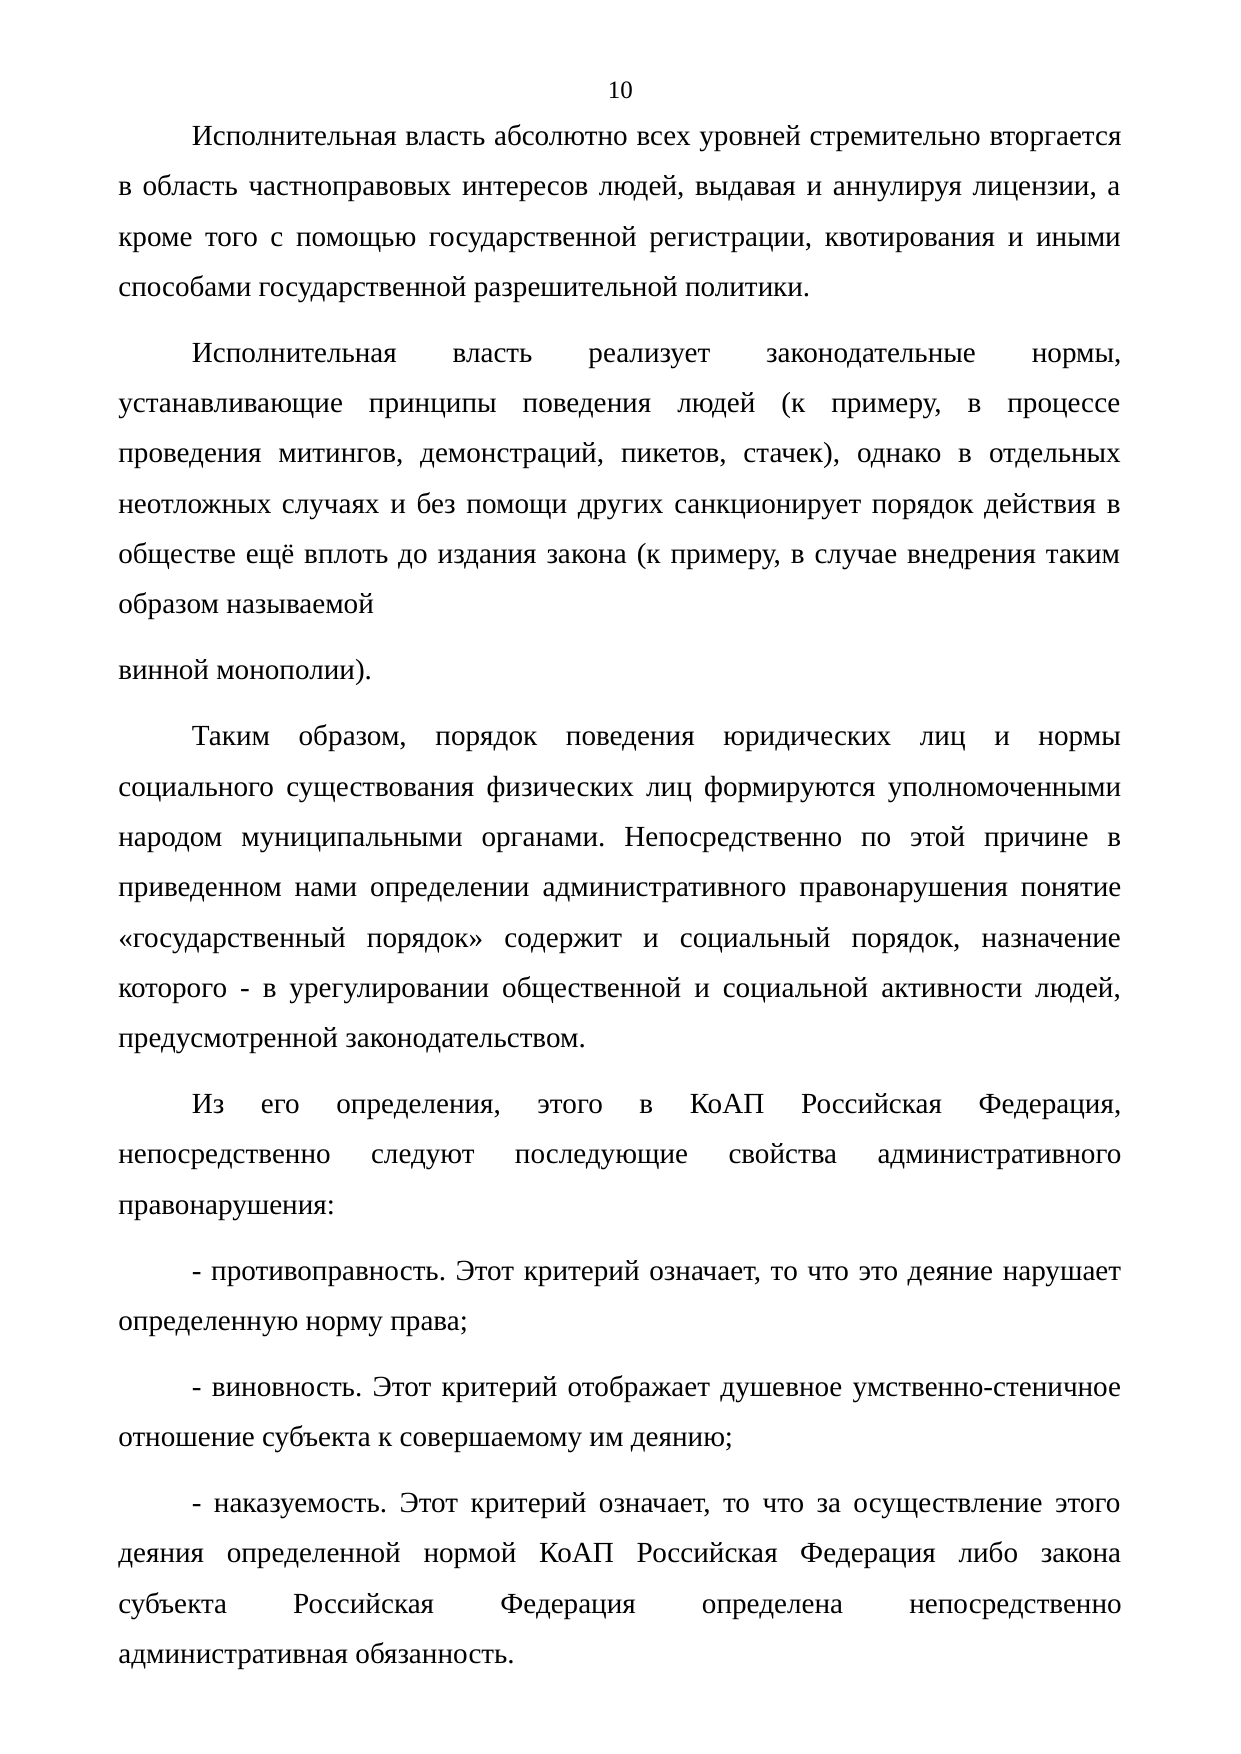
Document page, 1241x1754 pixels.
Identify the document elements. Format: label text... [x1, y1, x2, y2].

text - наказуемость. Этот критерий означает, то что за осуществление этого деяния определенной нормой КоАП Российская Федерация либо закона субъекта Российская Федерация определена непосредственно административная обязанность. [118, 1485, 1122, 1670]
text Из его определения, этого в КоАП Российская Федерация, непосредственно следуют последующие свойства административного правонарушения: [118, 1086, 1122, 1220]
text Исполнительная власть реализует законодательные нормы, устанавливающие принципы поведения людей (к примеру, в процессе проведения митингов, демонстраций, пикетов, стачек), однако в отдельных неотложных случаях и без помощи других санкционирует порядок действия в обществе ещё вплоть до издания закона (к примеру, в случае внедрения таким образом называемой [118, 335, 1122, 620]
text Исполнительная власть абсолютно всех уровней стремительно вторгается в область частноправовых интересов людей, выдавая и аннулируя лицензии, а кроме того с помощью государственной регистрации, квотирования и иными способами государственной разрешительной политики. [118, 118, 1122, 303]
text - виновность. Этот критерий отображает душевное умственно-стеничное отношение субъекта к совершаемому им деянию; [118, 1369, 1122, 1453]
text винной монополии). [118, 652, 1122, 686]
text Таким образом, порядок поведения юридических лиц и нормы социального существования физических лиц формируются уполномоченными народом муниципальными органами. Непосредственно по этой причине в приведенном нами определении административного правонарушения понятие «государственный порядок» содержит и социальный порядок, назначение которого - в урегулировании общественной и социальной активности людей, предусмотренной законодательством. [118, 718, 1122, 1054]
text - противоправность. Этот критерий означает, то что это деяние нарушает определенную норму права; [118, 1253, 1122, 1337]
